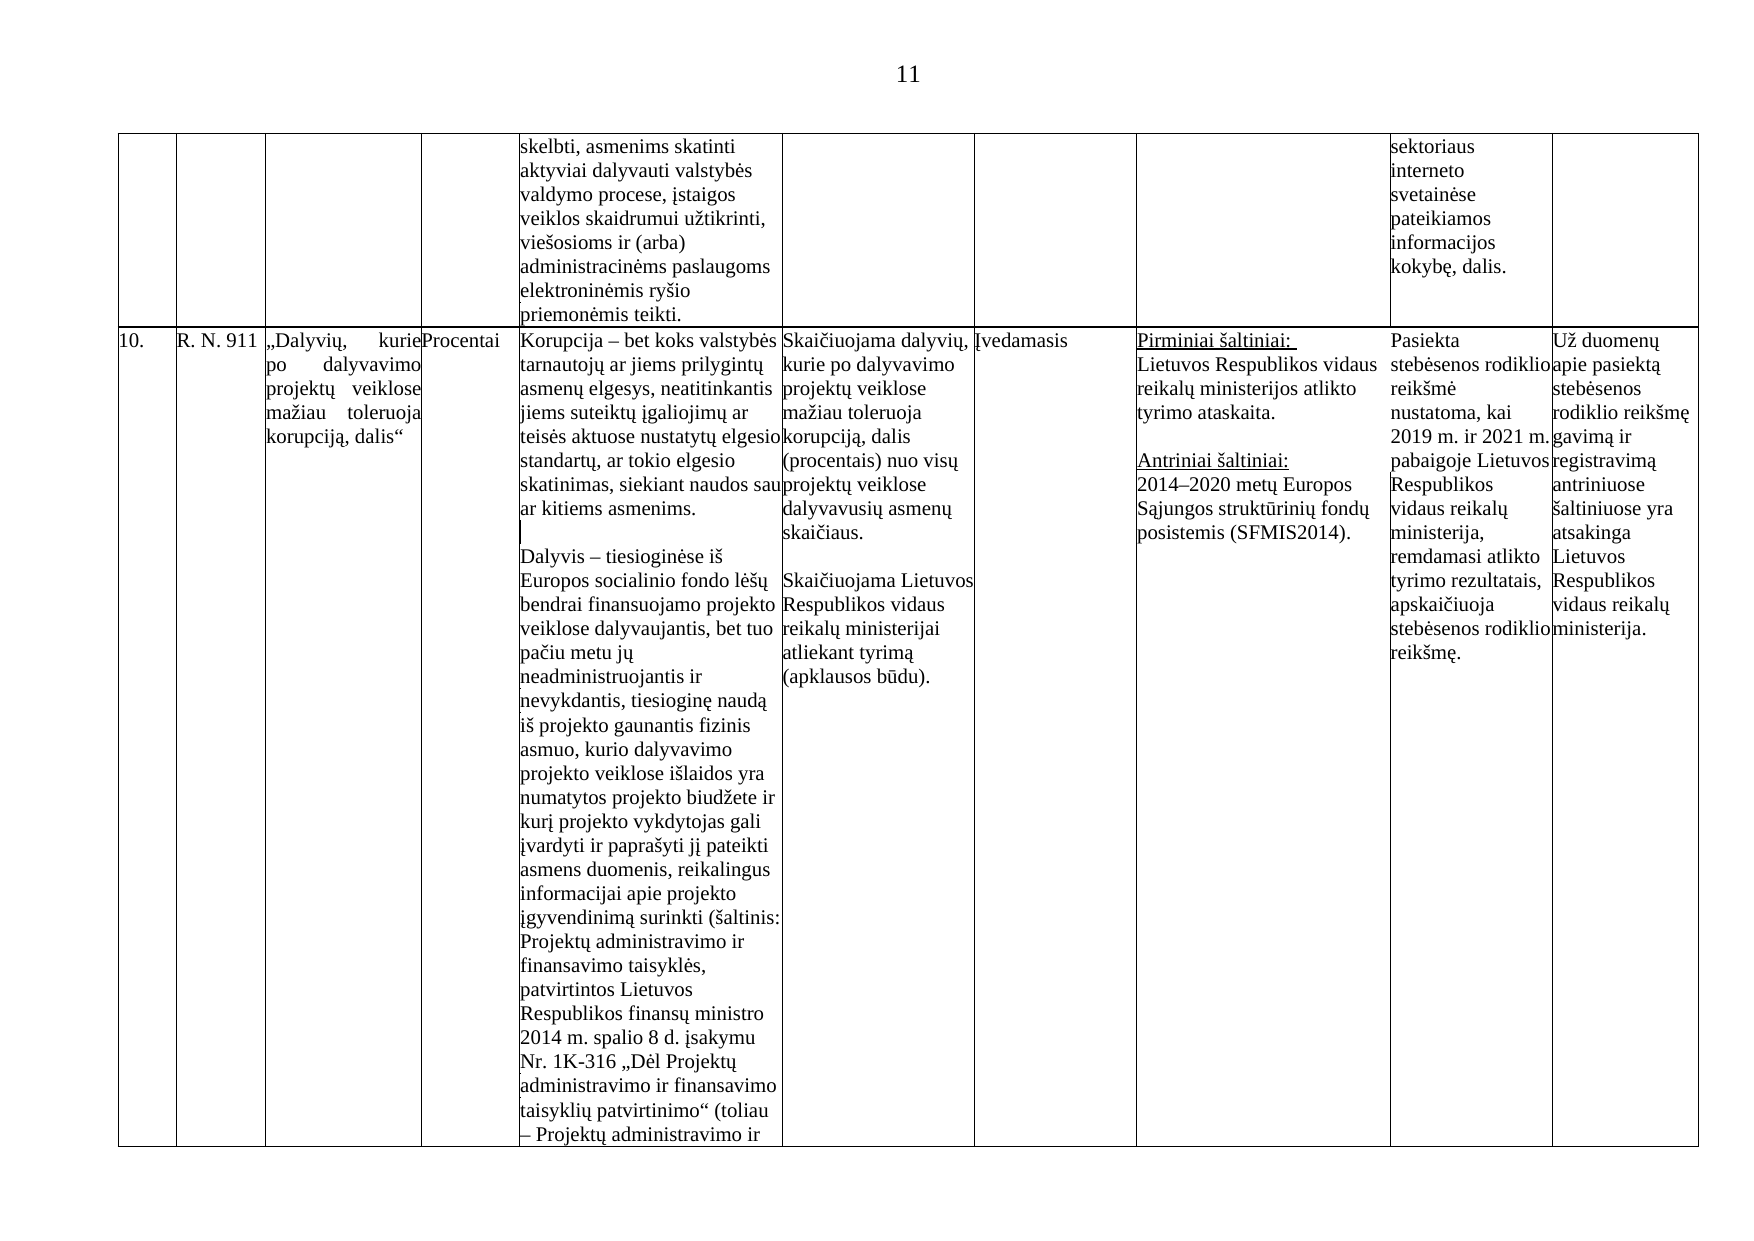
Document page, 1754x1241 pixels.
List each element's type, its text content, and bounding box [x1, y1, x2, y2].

table_cell R. N. 911 [177, 328, 265, 1146]
table_cell Procentai [422, 328, 519, 1146]
table_cell skelbti, asmenims skatinti aktyviai dalyvauti valstybės valdymo procese, įstaigos veiklos skaidrumui užtikrinti, viešosioms ir (arba) administracinėms paslaugoms elektroninėmis ryšio priemonėmis teikti. [521, 134, 782, 326]
table_cell [1137, 134, 1390, 326]
table_cell [975, 134, 1136, 326]
table_cell Pirminiai šaltiniai: Lietuvos Respublikos vidaus reikalų ministerijos atlikto tyrimo ataskaita. Antriniai šaltiniai: 2014–2020 metų Europos Sąjungos struktūrinių fondų posistemis (SFMIS2014). [1137, 328, 1390, 1146]
table_cell 10. [119, 328, 176, 1146]
table_cell [266, 134, 421, 326]
table_cell [177, 134, 265, 326]
table_cell sektoriaus interneto svetainėse pateikiamos informacijos kokybę, dalis. [1391, 134, 1552, 326]
table_cell Pasiekta stebėsenos rodiklio reikšmė nustatoma, kai 2019 m. ir 2021 m. pabaigoje Lietuvos Respublikos vidaus reikalų ministerija, remdamasi atlikto tyrimo rezultatais, apskaičiuoja stebėsenos rodiklio reikšmę. [1391, 328, 1552, 1146]
table_cell Įvedamasis [975, 328, 1136, 1146]
table_cell Už duomenų apie pasiektą stebėsenos rodiklio reikšmę gavimą ir registravimą antriniuose šaltiniuose yra atsakinga Lietuvos Respublikos vidaus reikalų ministerija. [1553, 328, 1698, 1146]
table_cell [1553, 134, 1698, 326]
table_cell Skaičiuojama dalyvių, kurie po dalyvavimo projektų veiklose mažiau toleruoja korupciją, dalis (procentais) nuo visų projektų veiklose dalyvavusių asmenų skaičiaus. Skaičiuojama Lietuvos Respublikos vidaus reikalų ministerijai atliekant tyrimą (apklausos būdu). [783, 328, 974, 1146]
table_cell „Dalyvių, kurie po dalyvavimo projektų veiklose mažiau toleruoja korupciją, dalis“ [266, 328, 421, 1146]
table_cell [783, 134, 974, 326]
table_cell Korupcija – bet koks valstybės tarnautojų ar jiems prilygintų asmenų elgesys, neatitinkantis jiems suteiktų įgaliojimų ar teisės aktuose nustatytų elgesio standartų, ar tokio elgesio skatinimas, siekiant naudos sau ar kitiems asmenims. Dalyvis – tiesioginėse iš Europos socialinio fondo lėšų bendrai finansuojamo projekto veiklose dalyvaujantis, bet tuo pačiu metu jų neadministruojantis ir nevykdantis, tiesioginę naudą iš projekto gaunantis fizinis asmuo, kurio dalyvavimo projekto veiklose išlaidos yra numatytos projekto biudžete ir kurį projekto vykdytojas gali įvardyti ir paprašyti jį pateikti asmens duomenis, reikalingus informacijai apie projekto įgyvendinimą surinkti (šaltinis: Projektų administravimo ir finansavimo taisyklės, patvirtintos Lietuvos Respublikos finansų ministro 2014 m. spalio 8 d. įsakymu Nr. 1K-316 „Dėl Projektų administravimo ir finansavimo taisyklių patvirtinimo“ (toliau – Projektų administravimo ir [521, 328, 782, 1146]
table_cell [422, 134, 519, 326]
table_cell [119, 134, 176, 326]
